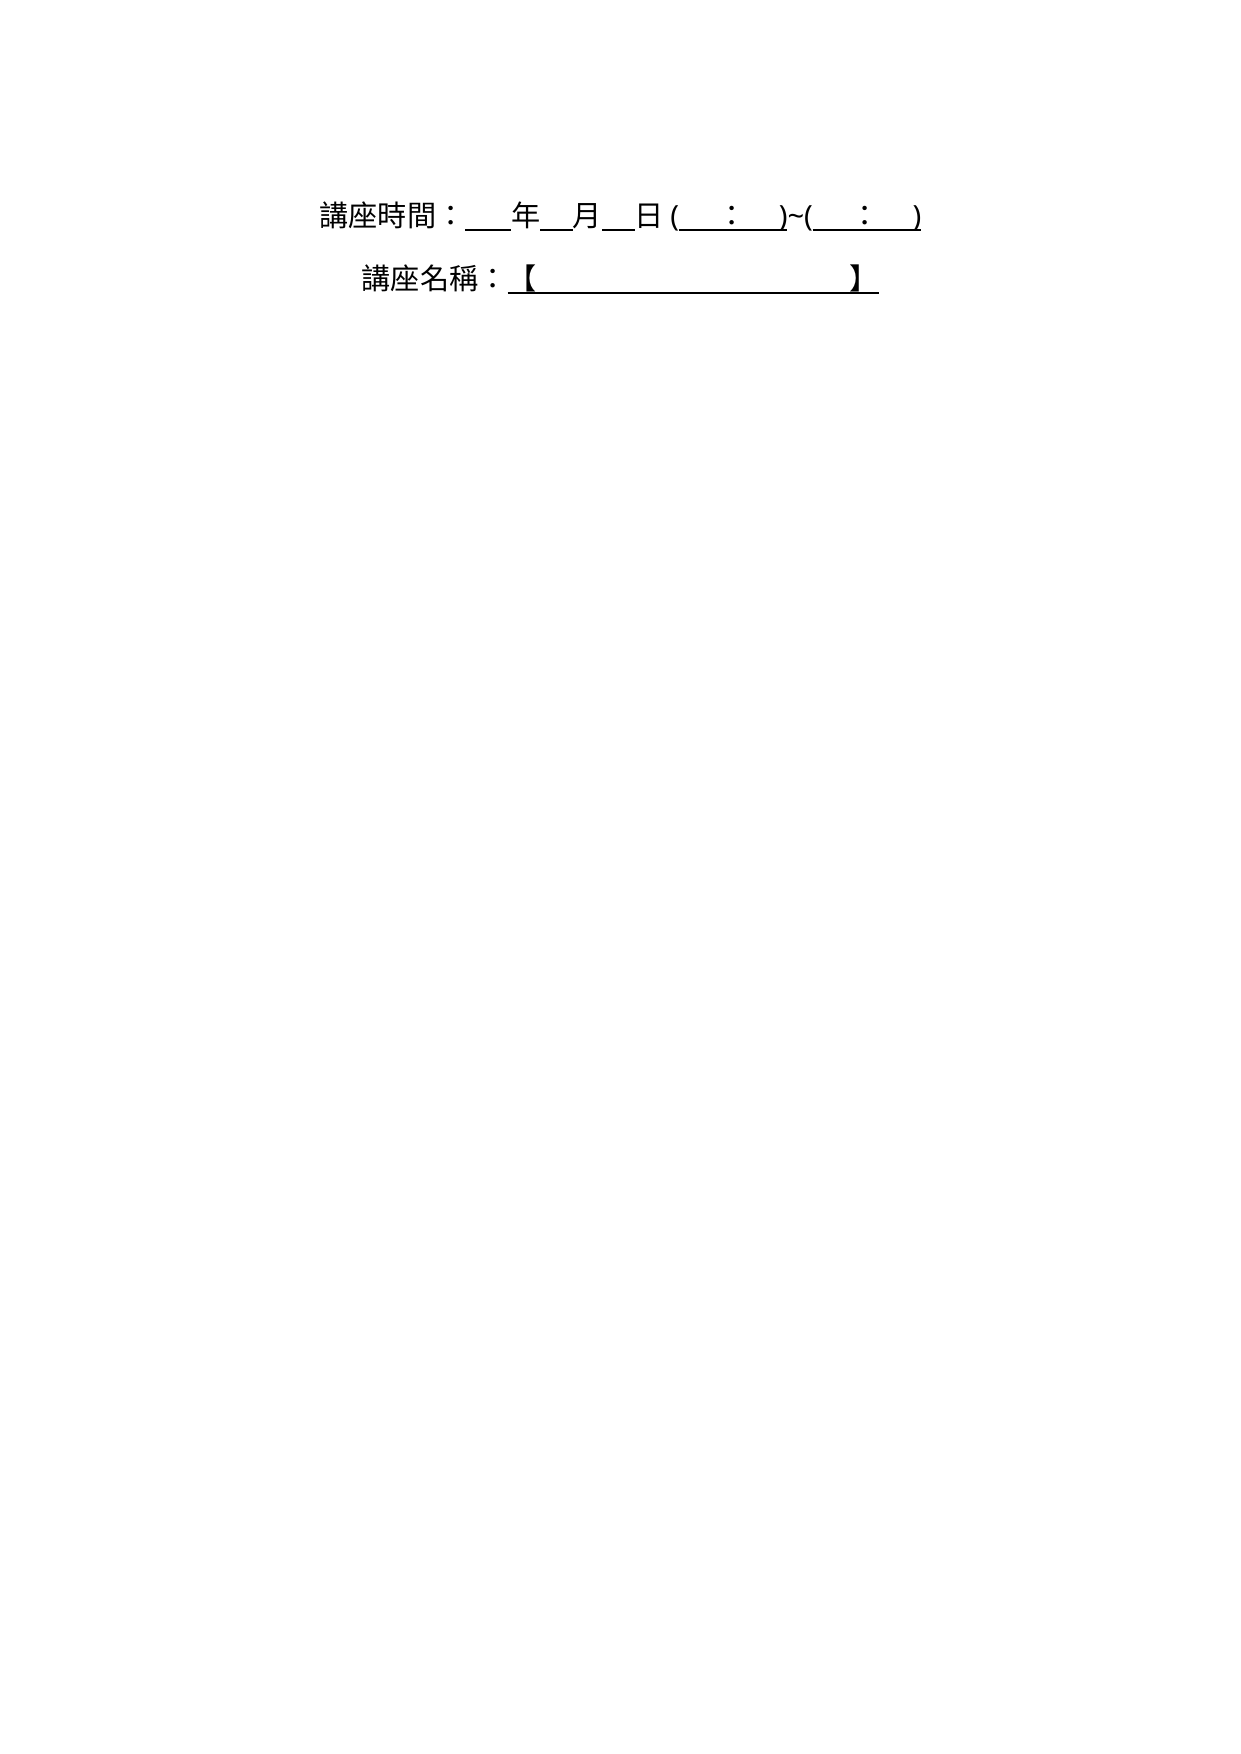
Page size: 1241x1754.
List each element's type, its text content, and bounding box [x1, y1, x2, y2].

text 講座名稱：【 】 [89, 235, 1152, 297]
text 講座時間： 年 月 日 ( ： )~( ： ) [89, 172, 1152, 235]
